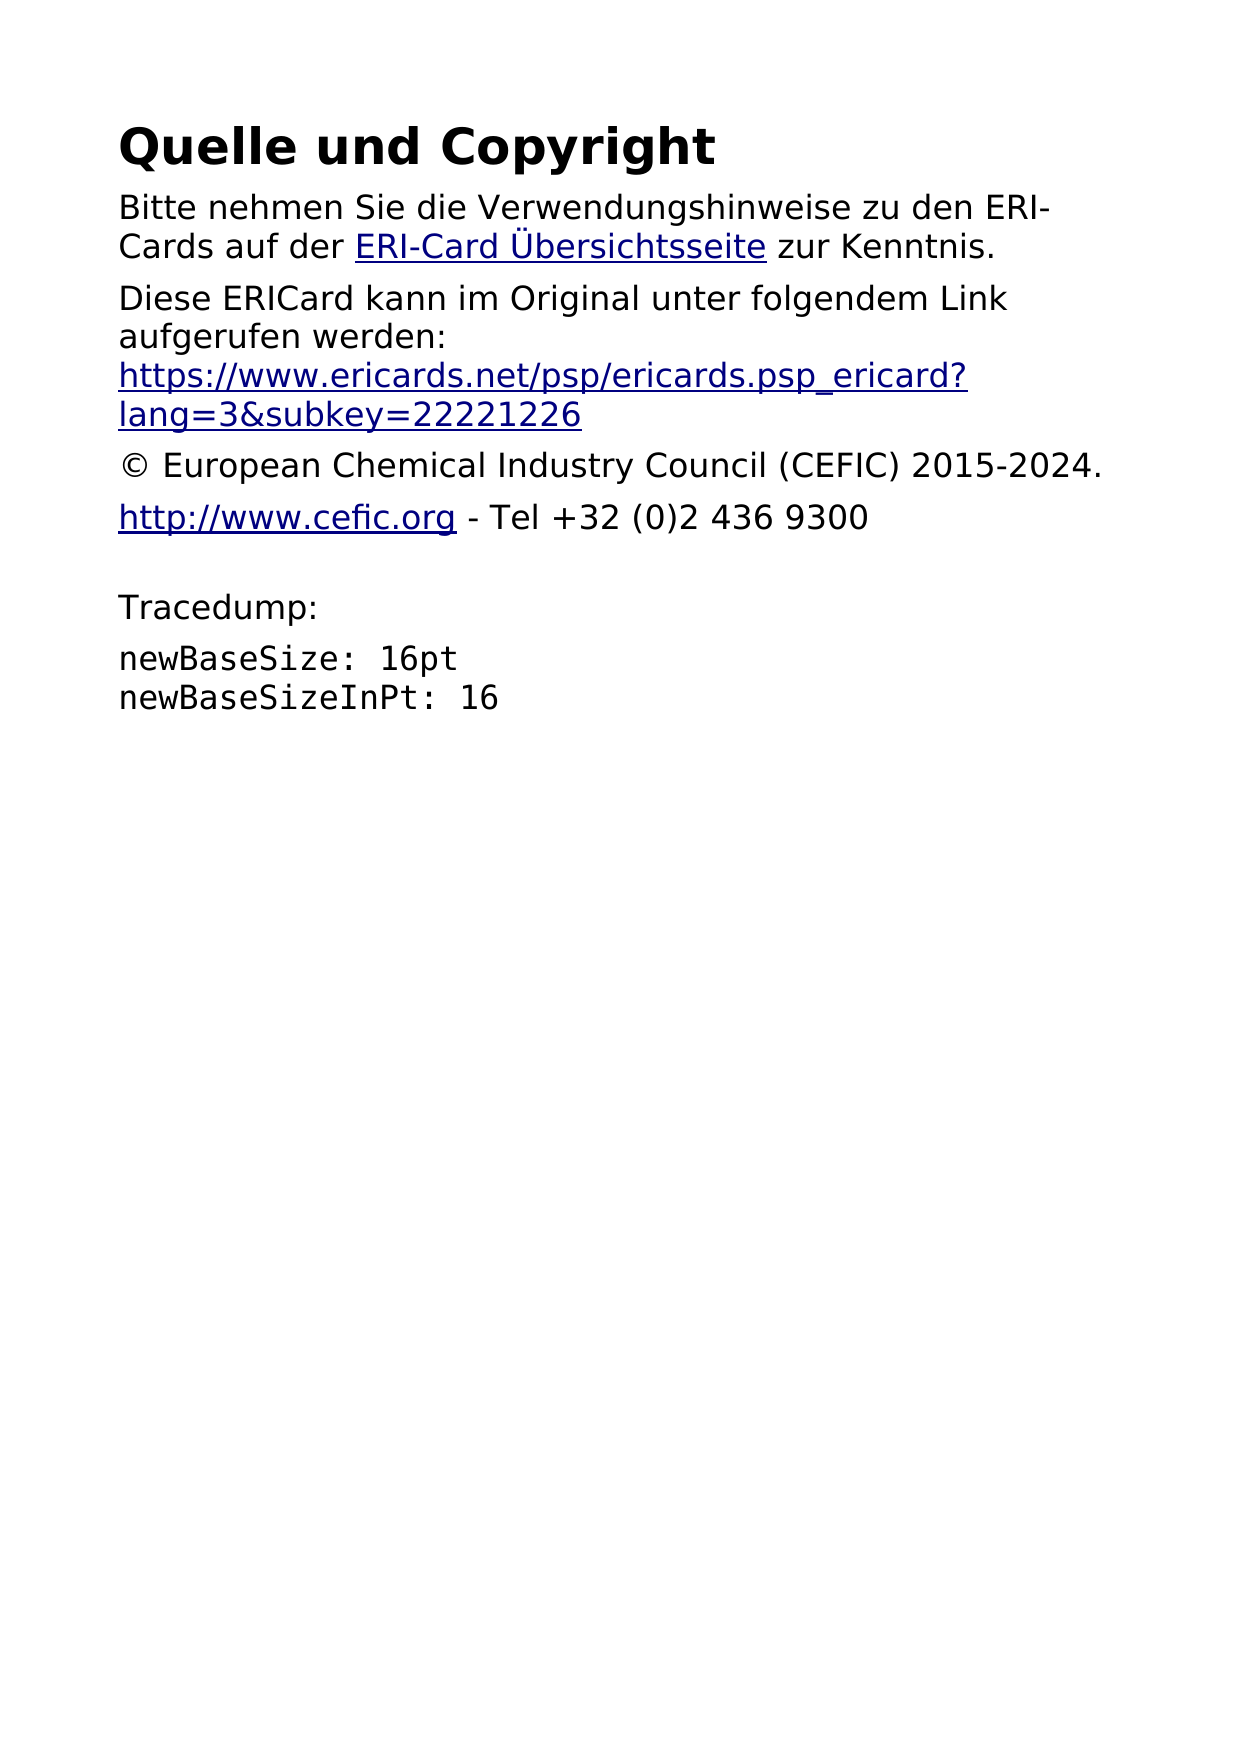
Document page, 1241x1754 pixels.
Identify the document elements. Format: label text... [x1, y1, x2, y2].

text Tracedump: [118, 550, 1122, 627]
text Diese ERICard kann im Original unter folgendem Link aufgerufen werden: https://www.ericards.net/psp/ericards.psp_ericard?lang=3&subkey=22221226 [118, 279, 1122, 434]
text Bitte nehmen Sie die Verwendungshinweise zu den ERI-Cards auf der ERI-Card Übersichtsseite zur Kenntnis. [118, 189, 1122, 267]
text © European Chemical Industry Council (CEFIC) 2015-2024. [118, 447, 1122, 486]
text http://www.cefic.org - Tel +32 (0)2 436 9300 [118, 498, 1122, 537]
text newBaseSize: 16pt newBaseSizeInPt: 16 [118, 640, 1122, 718]
subtitle Quelle und Copyright [118, 118, 1122, 176]
